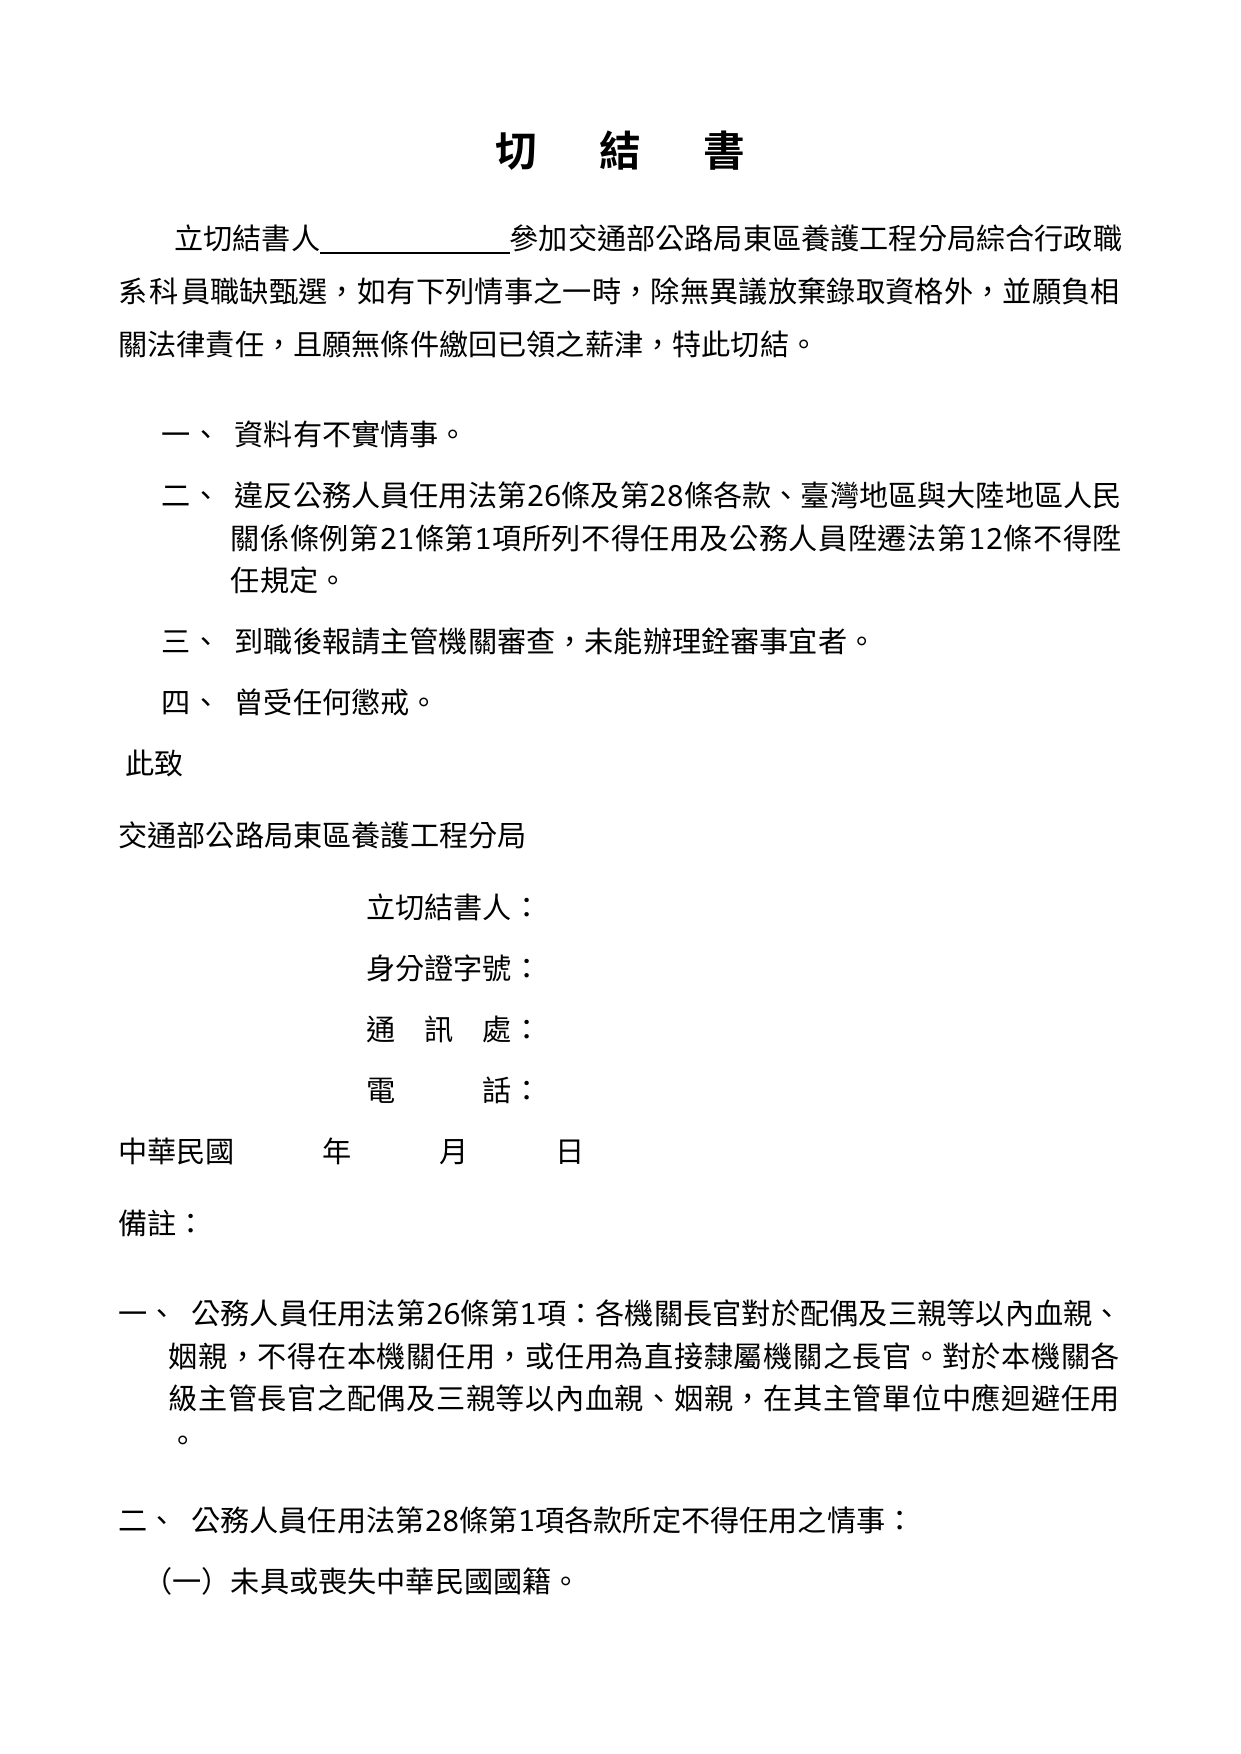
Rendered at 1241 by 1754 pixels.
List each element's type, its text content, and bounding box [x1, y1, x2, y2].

text 立切結書人 參加交通部公路局東區養護工程分局綜合行政職系科員職缺甄選，如有下列情事之一時，除無異議放棄錄取資格外，並願負相關法律責任，且願無條件繳回已領之薪津，特此切結。 [118, 216, 1122, 364]
text 交通部公路局東區養護工程分局 [118, 813, 1122, 855]
text 四、 曾受任何懲戒。 [162, 680, 1122, 722]
text 二、 違反公務人員任用法第26條及第28條各款、臺灣地區與大陸地區人民關係條例第21條第1項所列不得任用及公務人員陞遷法第12條不得陞任規定。 [162, 473, 1122, 600]
text 通 訊 處： [118, 1006, 1122, 1049]
text 備註： [118, 1200, 1122, 1243]
text 一、 資料有不實情事。 [162, 412, 1122, 454]
text 立切結書人： [118, 884, 1122, 927]
text 身分證字號： [118, 945, 1122, 988]
text 此致 [118, 741, 1122, 783]
text 一、 公務人員任用法第26條第1項：各機關長官對於配偶及三親等以內血親、姻親，不得在本機關任用，或任用為直接隸屬機關之長官。對於本機關各級主管長官之配偶及三親等以內血親、姻親，在其主管單位中應迴避任用。 [118, 1291, 1122, 1460]
text 電 話： [118, 1067, 1122, 1110]
text 三、 到職後報請主管機關審查，未能辦理銓審事宜者。 [162, 619, 1122, 661]
text （一）未具或喪失中華民國國籍。 [143, 1559, 1122, 1601]
text 中華民國 年 月 日 [118, 1128, 1122, 1171]
text 切 結 書 [118, 118, 1122, 178]
text 二、 公務人員任用法第28條第1項各款所定不得任用之情事： [118, 1498, 1122, 1540]
